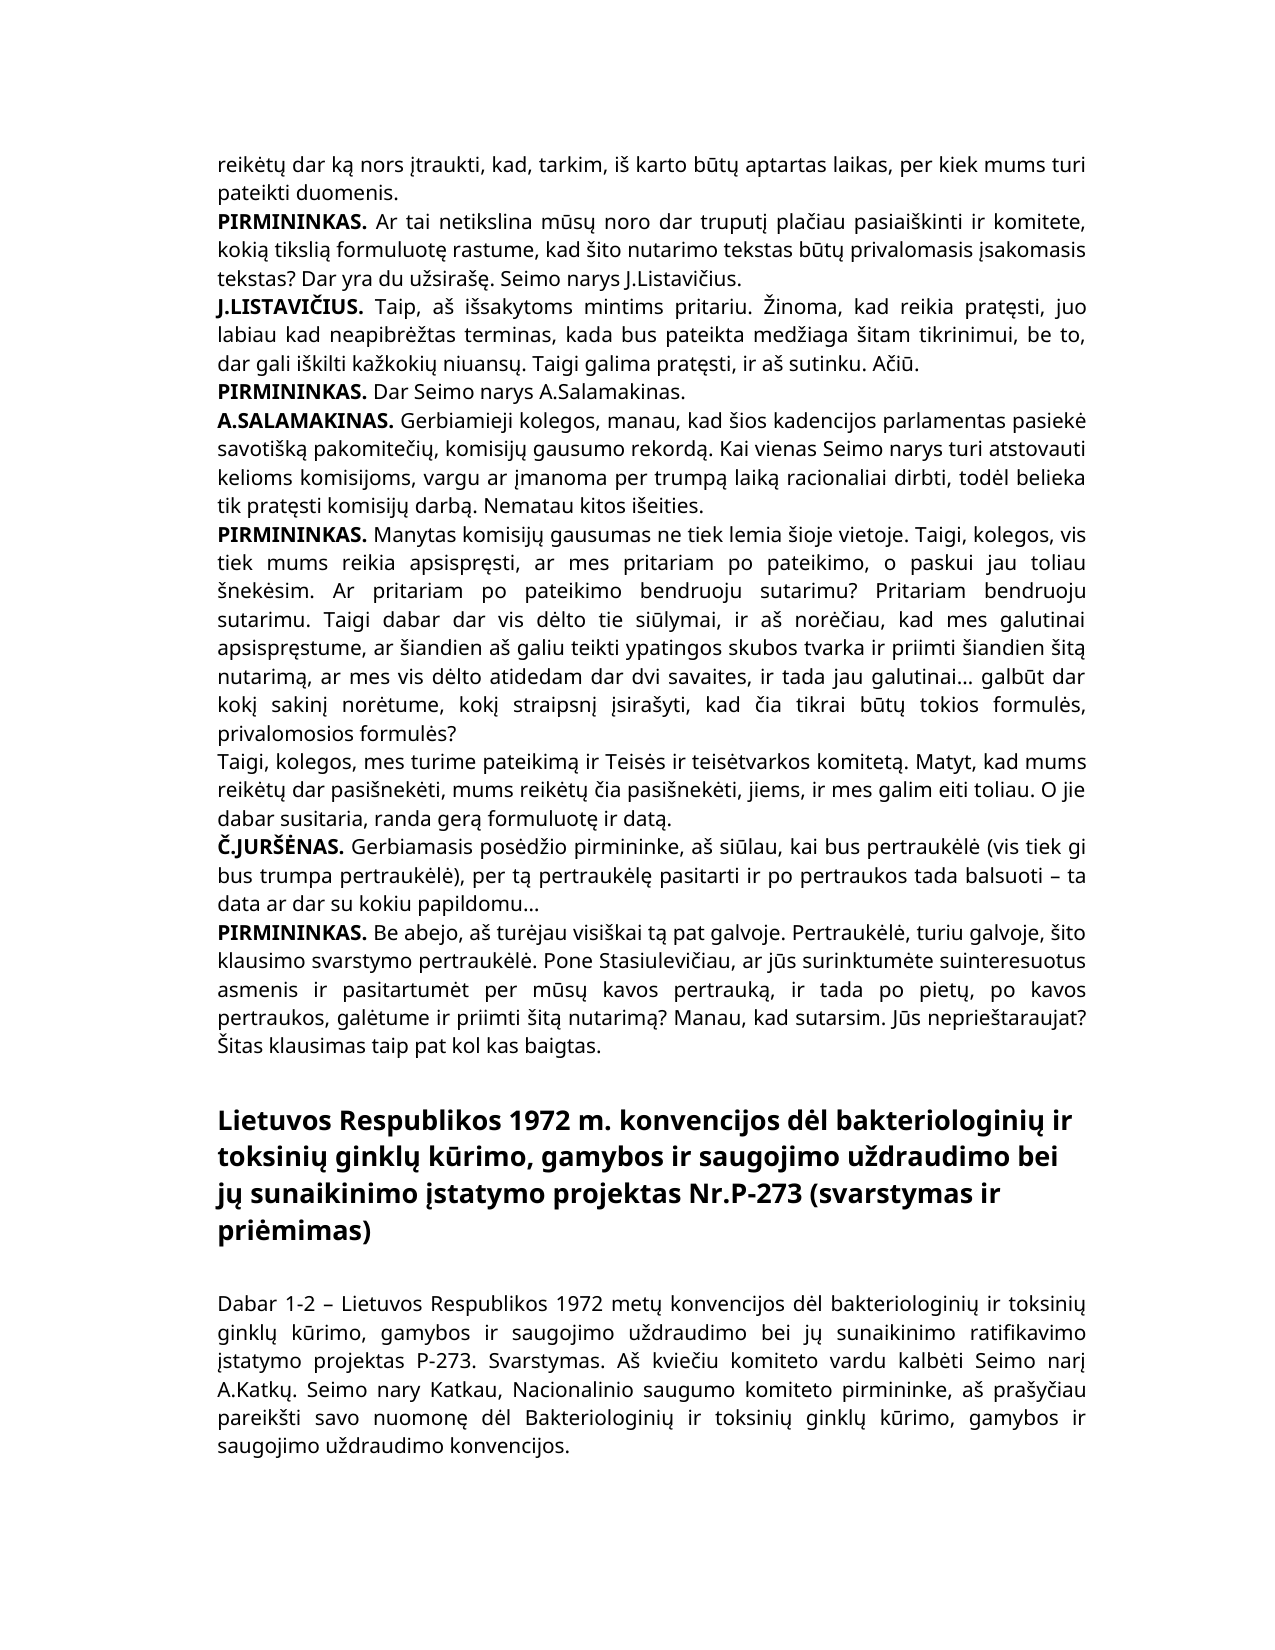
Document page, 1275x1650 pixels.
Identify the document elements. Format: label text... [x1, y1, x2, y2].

text Lietuvos Respublikos 1972 m. konvencijos dėl bakteriologinių ir toksinių ginklų kūrimo, gamybos ir saugojimo uždraudimo bei jų sunaikinimo įstatymo projektas Nr.P-273 (svarstymas ir priėmimas) [217, 1101, 1087, 1248]
text Č.JURŠĖNAS. Gerbiamasis posėdžio pirmininke, aš siūlau, kai bus pertraukėlė (vis tiek gi bus trumpa pertraukėlė), per tą pertraukėlę pasitarti ir po pertraukos tada balsuoti – ta data ar dar su kokiu papildomu… [217, 832, 1087, 918]
text Taigi, kolegos, mes turime pateikimą ir Teisės ir teisėtvarkos komitetą. Matyt, kad mums reikėtų dar pasišnekėti, mums reikėtų čia pasišnekėti, jiems, ir mes galim eiti toliau. O jie dabar susitaria, randa gerą formuluotę ir datą. [217, 747, 1087, 832]
text J.LISTAVIČIUS. Taip, aš išsakytoms mintims pritariu. Žinoma, kad reikia pratęsti, juo labiau kad neapibrėžtas terminas, kada bus pateikta medžiaga šitam tikrinimui, be to, dar gali iškilti kažkokių niuansų. Taigi galima pratęsti, ir aš sutinku. Ačiū. [217, 292, 1087, 377]
text PIRMININKAS. Be abejo, aš turėjau visiškai tą pat galvoje. Pertraukėlė, turiu galvoje, šito klausimo svarstymo pertraukėlė. Pone Stasiulevičiau, ar jūs surinktumėte suinteresuotus asmenis ir pasitartumėt per mūsų kavos pertrauką, ir tada po pietų, po kavos pertraukos, galėtume ir priimti šitą nutarimą? Manau, kad sutarsim. Jūs neprieštaraujat? Šitas klausimas taip pat kol kas baigtas. [217, 918, 1087, 1060]
text Dabar 1-2 – Lietuvos Respublikos 1972 metų konvencijos dėl bakteriologinių ir toksinių ginklų kūrimo, gamybos ir saugojimo uždraudimo bei jų sunaikinimo ratifikavimo įstatymo projektas P-273. Svarstymas. Aš kviečiu komiteto vardu kalbėti Seimo narį A.Katkų. Seimo nary Katkau, Nacionalinio saugumo komiteto pirmininke, aš prašyčiau pareikšti savo nuomonę dėl Bakteriologinių ir toksinių ginklų kūrimo, gamybos ir saugojimo uždraudimo konvencijos. [217, 1289, 1087, 1460]
text reikėtų dar ką nors įtraukti, kad, tarkim, iš karto būtų aptartas laikas, per kiek mums turi pateikti duomenis. [217, 150, 1087, 207]
text PIRMININKAS. Dar Seimo narys A.Salamakinas. [217, 377, 1087, 406]
text A.SALAMAKINAS. Gerbiamieji kolegos, manau, kad šios kadencijos parlamentas pasiekė savotišką pakomitečių, komisijų gausumo rekordą. Kai vienas Seimo narys turi atstovauti kelioms komisijoms, vargu ar įmanoma per trumpą laiką racionaliai dirbti, todėl belieka tik pratęsti komisijų darbą. Nematau kitos išeities. [217, 406, 1087, 520]
text PIRMININKAS. Ar tai netikslina mūsų noro dar truputį plačiau pasiaiškinti ir komitete, kokią tikslią formuluotę rastume, kad šito nutarimo tekstas būtų privalomasis įsakomasis tekstas? Dar yra du užsirašę. Seimo narys J.Listavičius. [217, 207, 1087, 292]
text PIRMININKAS. Manytas komisijų gausumas ne tiek lemia šioje vietoje. Taigi, kolegos, vis tiek mums reikia apsispręsti, ar mes pritariam po pateikimo, o paskui jau toliau šnekėsim. Ar pritariam po pateikimo bendruoju sutarimu? Pritariam bendruoju sutarimu. Taigi dabar dar vis dėlto tie siūlymai, ir aš norėčiau, kad mes galutinai apsispręstume, ar šiandien aš galiu teikti ypatingos skubos tvarka ir priimti šiandien šitą nutarimą, ar mes vis dėlto atidedam dar dvi savaites, ir tada jau galutinai… galbūt dar kokį sakinį norėtume, kokį straipsnį įsirašyti, kad čia tikrai būtų tokios formulės, privalomosios formulės? [217, 520, 1087, 747]
